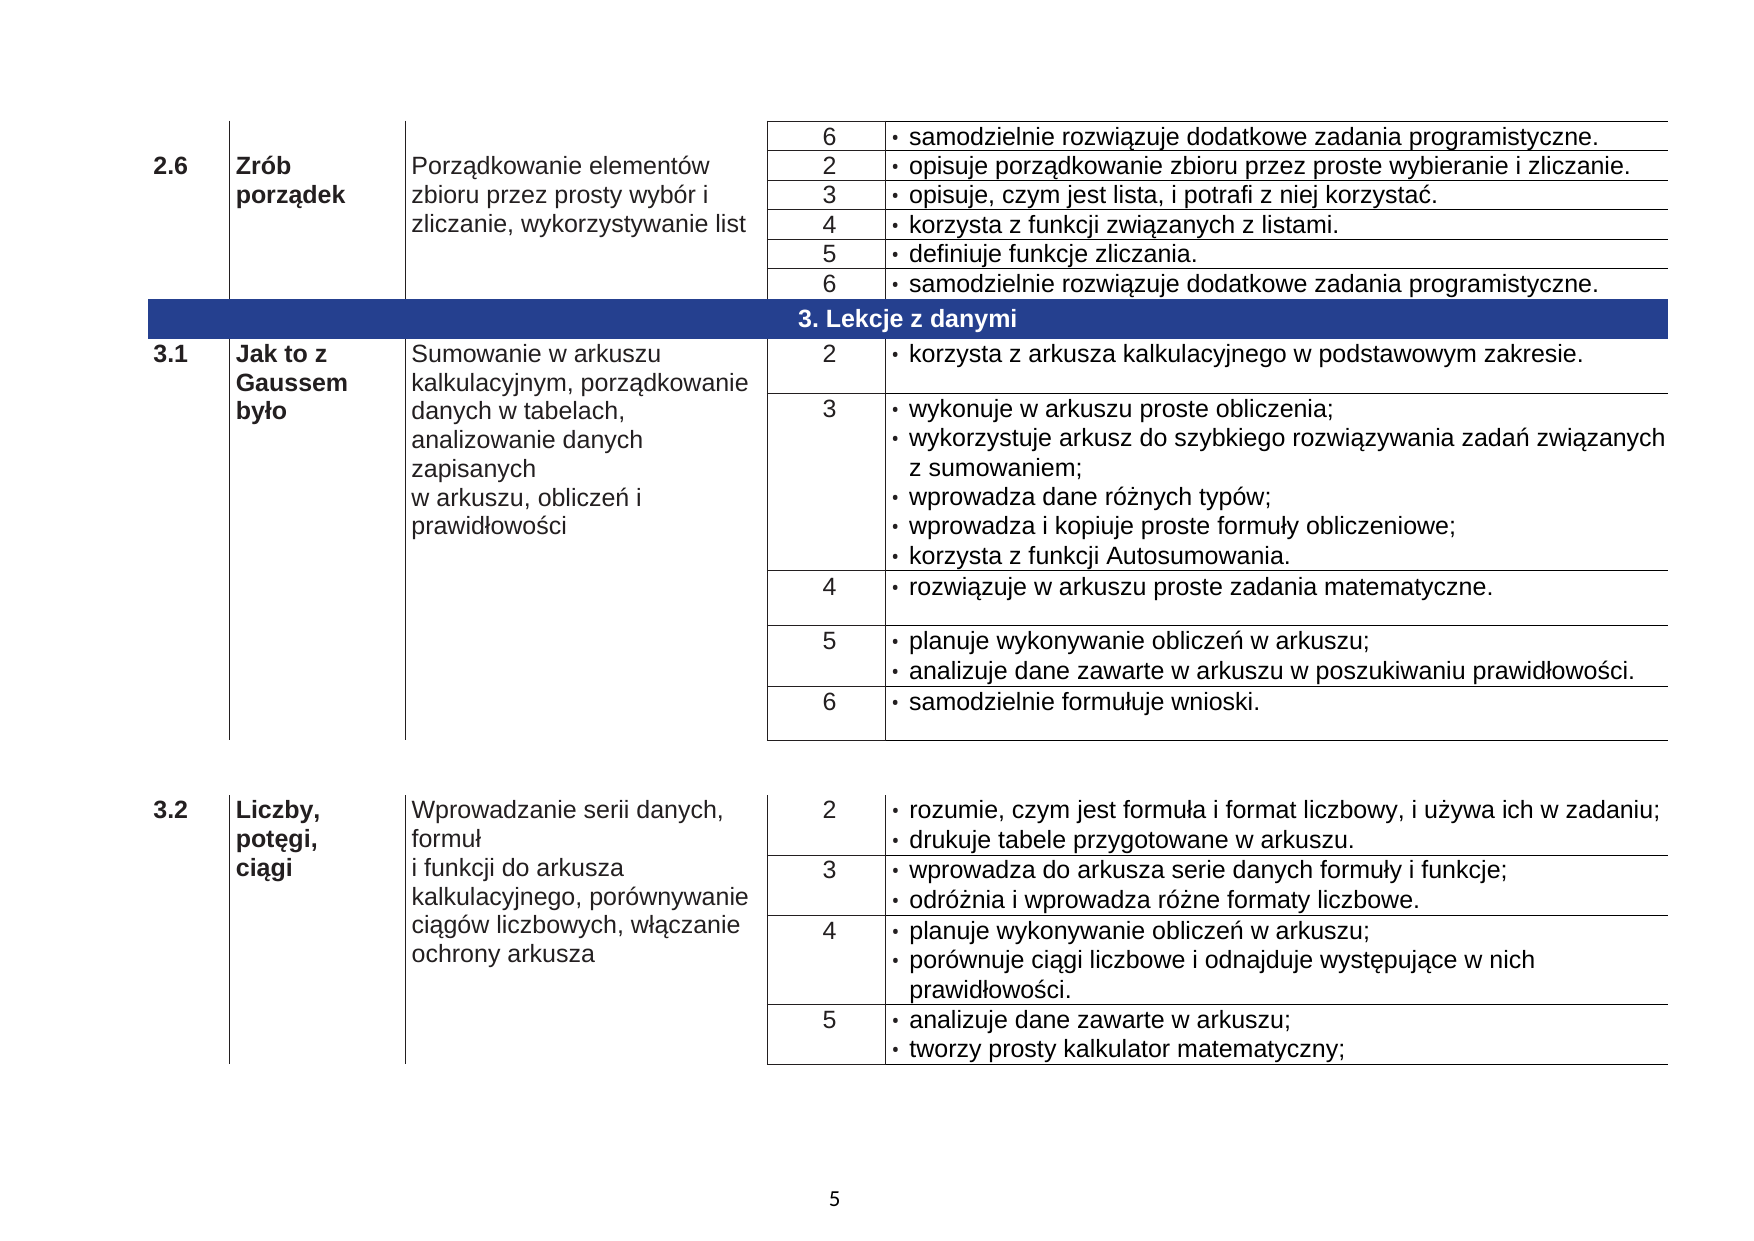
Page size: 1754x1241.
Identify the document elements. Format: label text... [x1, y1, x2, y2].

table_cell 5 [768, 626, 885, 686]
table_cell 4 [768, 916, 885, 1004]
table_cell 5 [768, 240, 885, 268]
table_cell Zrób porządek [230, 151, 405, 297]
table_header 3.2 [147, 795, 229, 1064]
table_cell 3.1 [147, 339, 229, 740]
table_cell 3 [768, 181, 885, 209]
table_cell [147, 121, 229, 150]
table_cell 3 [768, 856, 885, 915]
table_cell 2 [768, 339, 885, 393]
table_cell [406, 121, 767, 150]
table_cell samodzielnie formułuje wnioski. [886, 687, 1668, 740]
table_cell 3 [768, 394, 885, 570]
table_cell 3. Lekcje z danymi [148, 299, 1668, 339]
table_cell 4 [768, 571, 885, 625]
table_cell 6 [768, 122, 885, 150]
table_cell korzysta z arkusza kalkulacyjnego w podstawowym zakresie. [886, 339, 1668, 393]
table_cell 2.6 [147, 151, 229, 297]
table_cell 6 [768, 687, 885, 740]
table_cell 5 [768, 1005, 885, 1064]
table_cell 6 [768, 269, 885, 297]
table_header Liczby, potęgi, ciągi [230, 795, 405, 1064]
table_header Wprowadzanie serii danych, formuł i funkcji do arkusza kalkulacyjnego, porównywanie ciągów liczbowych, włączanie ochrony arkusza [406, 795, 767, 1064]
table_cell [230, 121, 405, 150]
table_cell Jak to z Gaussem było [230, 339, 405, 740]
table_cell rozwiązuje w arkuszu proste zadania matematyczne. [886, 571, 1668, 625]
table_header 2 [768, 795, 885, 854]
table_cell 2 [768, 151, 885, 179]
table_cell Porządkowanie elementów zbioru przez prosty wybór i zliczanie, wykorzystywanie list [406, 151, 767, 297]
table_cell 4 [768, 210, 885, 238]
table_cell Sumowanie w arkuszu kalkulacyjnym, porządkowanie danych w tabelach, analizowanie danych zapisanych w arkuszu, obliczeń i prawidłowości [406, 339, 767, 740]
